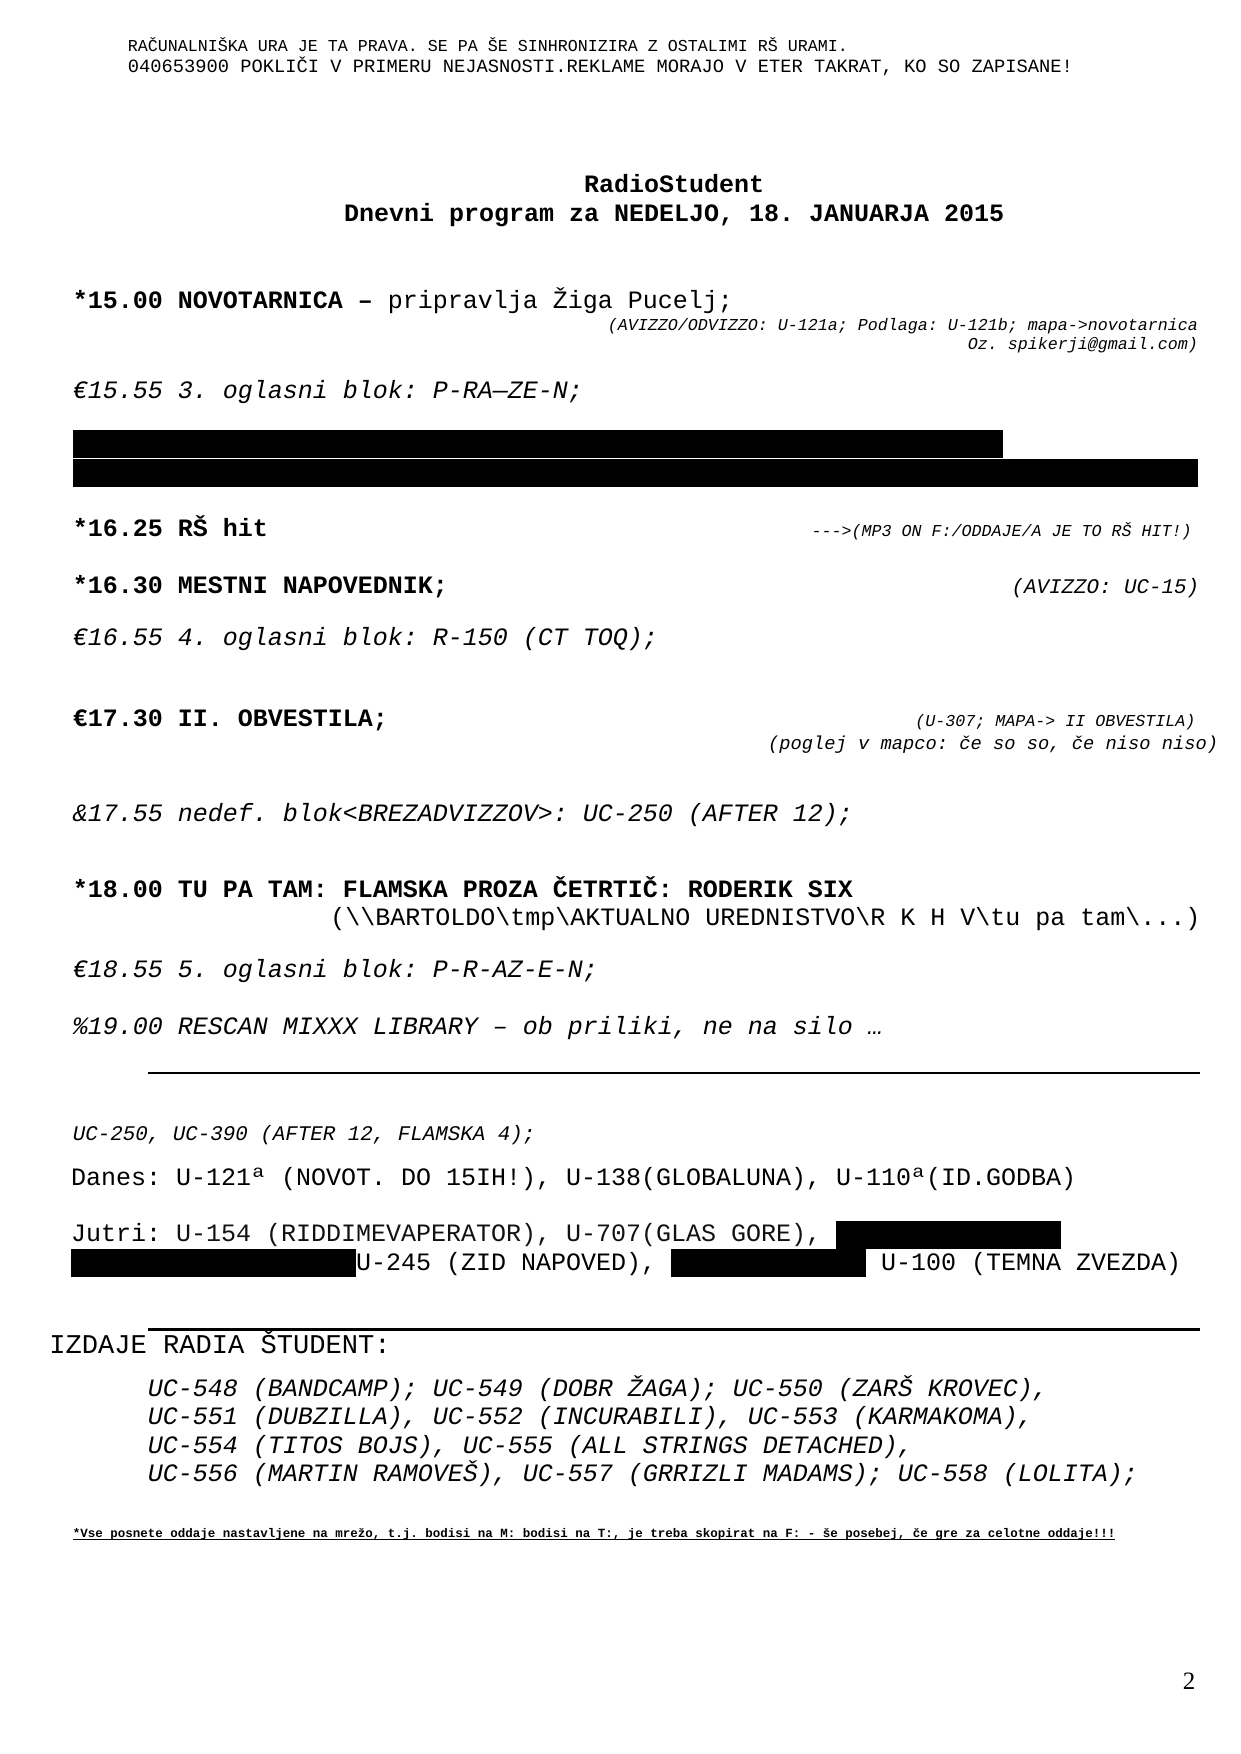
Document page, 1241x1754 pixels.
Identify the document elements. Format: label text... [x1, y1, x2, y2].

text Oz. spikerji@gmail.com) [73, 335, 1198, 354]
text €16.55 4. oglasni blok: R-150 (CT TOQ); [73, 624, 1200, 653]
text *15.00 NOVOTARNICA – pripravlja Žiga Pucelj; [73, 288, 1200, 316]
text - pripravlja Jaša Bužinel (živo? Mejl?Mapa?) [73, 458, 1200, 487]
text €17.30 II. OBVESTILA; (U-307; MAPA-> II OBVESTILA) [73, 705, 1200, 734]
text (poglej v mapco: če so so, če niso niso) [88, 734, 1218, 755]
text *16.25 RŠ hit --->(MP3 ON F:/ODDAJE/A JE TO RŠ HIT!) [73, 516, 1200, 544]
text UC-554 (TITOS BOJS), UC-555 (ALL STRINGS DETACHED), [148, 1432, 1240, 1461]
text (\\BARTOLDO\tmp\AKTUALNO UREDNISTVO\R K H V\tu pa tam\...) [73, 904, 1200, 933]
text IZDAJE RADIA ŠTUDENT: [49, 1331, 1240, 1361]
text UC-551 (DUBZILLA), UC-552 (INCURABILI), UC-553 (KARMAKOMA), [148, 1404, 1240, 1432]
text (AVIZZO/ODVIZZO: U-121a; Podlaga: U-121b; mapa->novotarnica [73, 316, 1198, 335]
text *16.00 RŠ RECENZIJA: DISCIPLIN A KITSCHME @ GALA HALA, 13. 12. [73, 430, 1200, 458]
text *Vse posnete oddaje nastavljene na mrežo, t.j. bodisi na M: bodisi na T:, je treba skopirat na F: - še posebej, če gre za celotne oddaje!!! [73, 1527, 1200, 1541]
text %19.00 RESCAN MIXXX LIBRARY – ob priliki, ne na silo … [73, 1013, 1200, 1042]
text UC-556 (MARTIN RAMOVEŠ), UC-557 (GRRIZLI MADAMS); UC-558 (LOLITA); [148, 1461, 1240, 1489]
text Danes: U-121ª (NOVOT. DO 15IH!), U-138(GLOBALUNA), U-110ª(ID.GODBA) [71, 1164, 1200, 1192]
text RadioStudent [148, 172, 1200, 200]
text U-250a(AARTEFAKT), U-245 (ZID NAPOVED), U-585(RADAR), U-100 (TEMNA ZVEZDA) [71, 1249, 1194, 1277]
text *16.30 MESTNI NAPOVEDNIK; (AVIZZO: UC-15) [73, 572, 1240, 601]
text UC-250, UC-390 (AFTER 12, FLAMSKA 4); [73, 1123, 1240, 1146]
text €18.55 5. oglasni blok: P-R-AZ-E-N; [73, 957, 1200, 985]
text &17.55 nedef. blok<BREZADVIZZOV>: UC-250 (AFTER 12); [73, 800, 1200, 828]
text Dnevni program za NEDELJO, 18. JANUARJA 2015 [148, 200, 1200, 228]
text *18.00 TU PA TAM: FLAMSKA PROZA ČETRTIČ: RODERIK SIX [73, 876, 1200, 904]
text Jutri: U-154 (RIDDIMEVAPERATOR), U-707(GLAS GORE), U-273(OTITIS), [71, 1221, 1194, 1249]
text 040653900 POKLIČI V PRIMERU NEJASNOSTI.REKLAME MORAJO V ETER TAKRAT, KO SO ZAPISANE! [128, 56, 1240, 78]
text RAČUNALNIŠKA URA JE TA PRAVA. SE PA ŠE SINHRONIZIRA Z OSTALIMI RŠ URAMI. [128, 37, 1240, 56]
text €15.55 3. oglasni blok: P-RA—ZE-N; [73, 378, 1200, 406]
text UC-548 (BANDCAMP); UC-549 (DOBR ŽAGA); UC-550 (ZARŠ KROVEC), [148, 1376, 1240, 1404]
